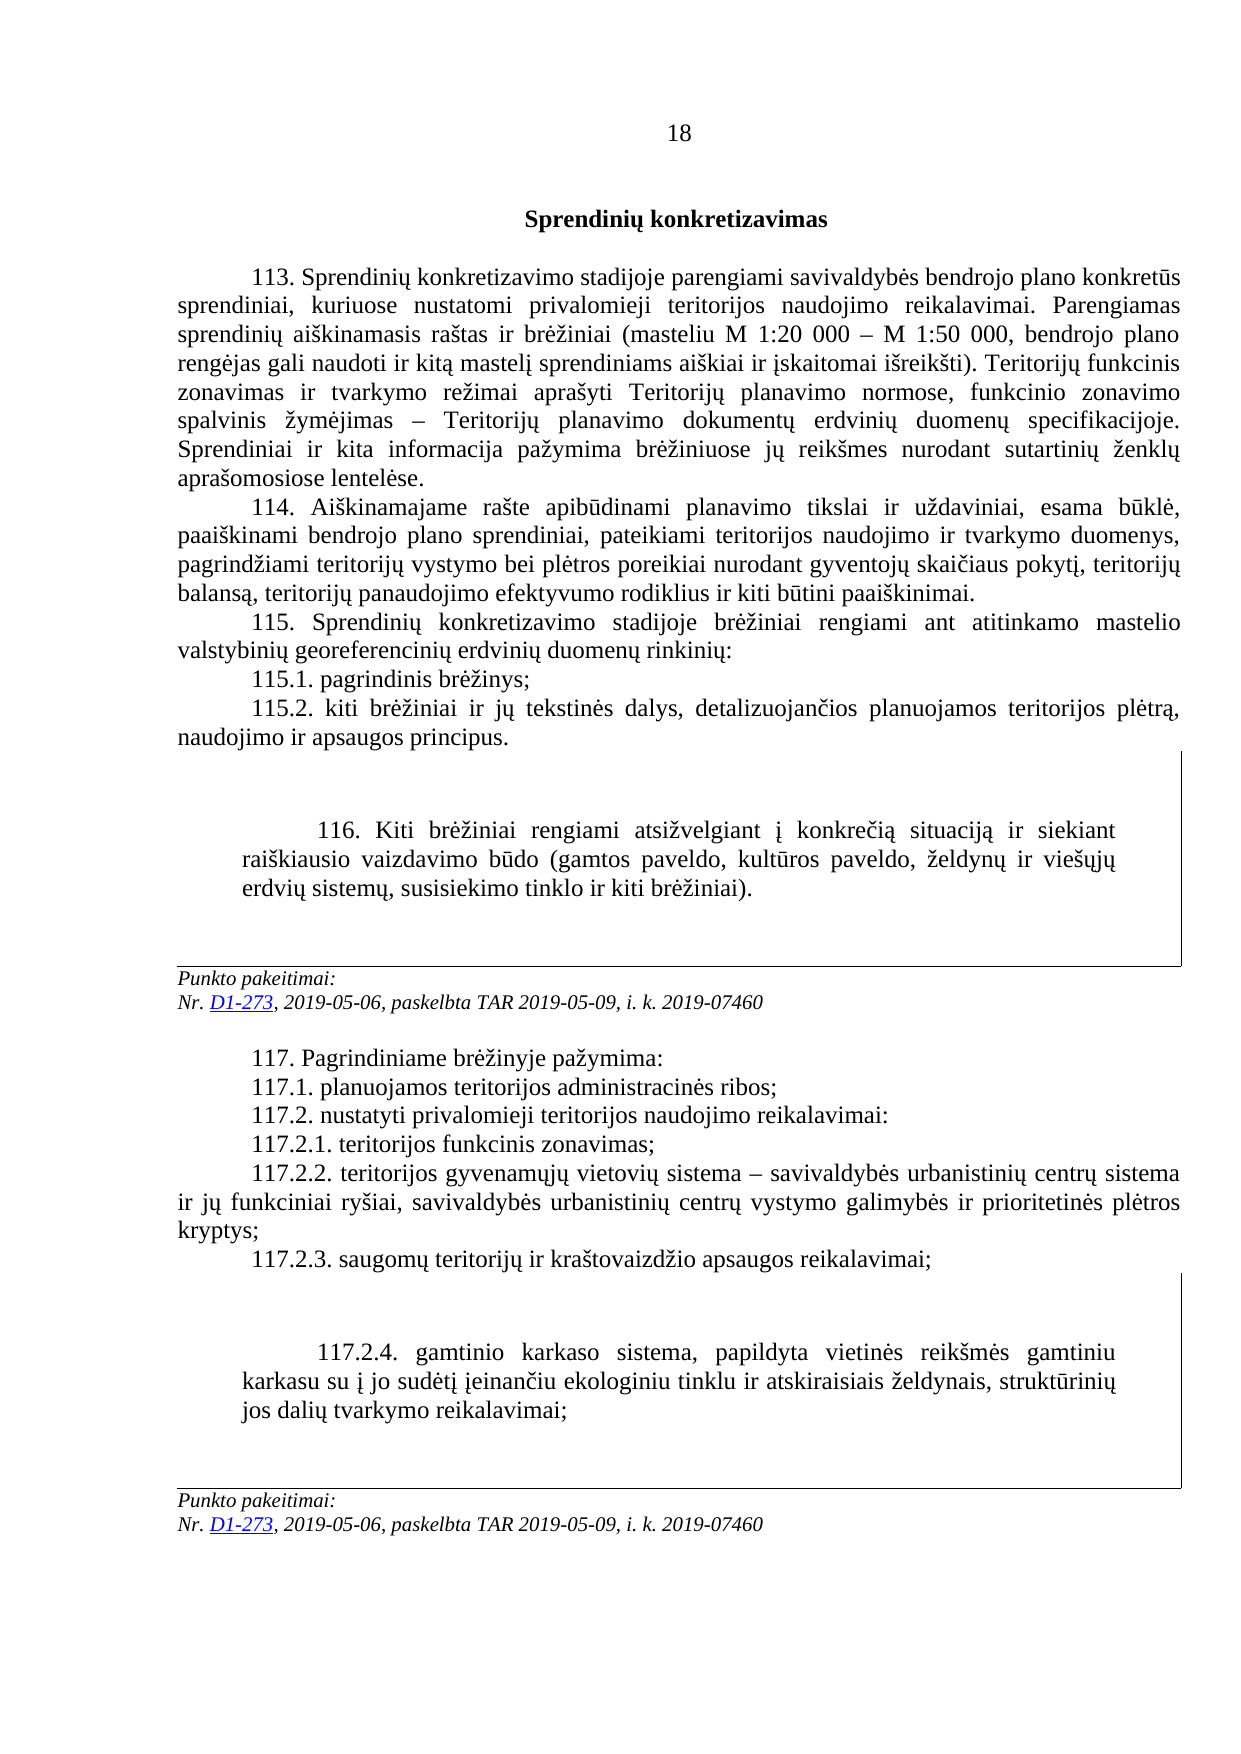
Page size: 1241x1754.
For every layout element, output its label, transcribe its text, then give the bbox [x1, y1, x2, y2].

text 117.2.4. gamtinio karkaso sistema, papildyta vietinės reikšmės gamtiniu karkasu su į jo sudėtį įeinančiu ekologiniu tinklu ir atskiraisiais želdynais, struktūrinių jos dalių tvarkymo reikalavimai; [177, 1273, 1181, 1488]
text Sprendinių konkretizavimas [177, 204, 1181, 233]
text 115.1. pagrindinis brėžinys; [177, 664, 1181, 693]
text 117.2.2. teritorijos gyvenamųjų vietovių sistema – savivaldybės urbanistinių centrų sistema ir jų funkciniai ryšiai, savivaldybės urbanistinių centrų vystymo galimybės ir prioritetinės plėtros kryptys; [177, 1158, 1181, 1244]
text 117.1. planuojamos teritorijos administracinės ribos; [177, 1072, 1181, 1100]
text Nr. D1-273, 2019-05-06, paskelbta TAR 2019-05-09, i. k. 2019-07460 [177, 990, 1181, 1014]
text 115. Sprendinių konkretizavimo stadijoje brėžiniai rengiami ant atitinkamo mastelio valstybinių georeferencinių erdvinių duomenų rinkinių: [177, 607, 1181, 664]
text 117.2.3. saugomų teritorijų ir kraštovaizdžio apsaugos reikalavimai; [177, 1244, 1181, 1273]
text 116. Kiti brėžiniai rengiami atsižvelgiant į konkrečią situaciją ir siekiant raiškiausio vaizdavimo būdo (gamtos paveldo, kultūros paveldo, želdynų ir viešųjų erdvių sistemų, susisiekimo tinklo ir kiti brėžiniai). [177, 751, 1181, 966]
text 115.2. kiti brėžiniai ir jų tekstinės dalys, detalizuojančios planuojamos teritorijos plėtrą, naudojimo ir apsaugos principus. [177, 693, 1181, 751]
text 117.2.1. teritorijos funkcinis zonavimas; [177, 1129, 1181, 1158]
text Punkto pakeitimai: [177, 966, 1181, 990]
text Punkto pakeitimai: [177, 1488, 1181, 1512]
text 117.2. nustatyti privalomieji teritorijos naudojimo reikalavimai: [177, 1100, 1181, 1129]
text Nr. D1-273, 2019-05-06, paskelbta TAR 2019-05-09, i. k. 2019-07460 [177, 1512, 1181, 1536]
text 114. Aiškinamajame rašte apibūdinami planavimo tikslai ir uždaviniai, esama būklė, paaiškinami bendrojo plano sprendiniai, pateikiami teritorijos naudojimo ir tvarkymo duomenys, pagrindžiami teritorijų vystymo bei plėtros poreikiai nurodant gyventojų skaičiaus pokytį, teritorijų balansą, teritorijų panaudojimo efektyvumo rodiklius ir kiti būtini paaiškinimai. [177, 492, 1181, 607]
text 113. Sprendinių konkretizavimo stadijoje parengiami savivaldybės bendrojo plano konkretūs sprendiniai, kuriuose nustatomi privalomieji teritorijos naudojimo reikalavimai. Parengiamas sprendinių aiškinamasis raštas ir brėžiniai (masteliu M 1:20 000 – M 1:50 000, bendrojo plano rengėjas gali naudoti ir kitą mastelį sprendiniams aiškiai ir įskaitomai išreikšti). Teritorijų funkcinis zonavimas ir tvarkymo režimai aprašyti Teritorijų planavimo normose, funkcinio zonavimo spalvinis žymėjimas – Teritorijų planavimo dokumentų erdvinių duomenų specifikacijoje. Sprendiniai ir kita informacija pažymima brėžiniuose jų reikšmes nurodant sutartinių ženklų aprašomosiose lentelėse. [177, 262, 1181, 492]
text 117. Pagrindiniame brėžinyje pažymima: [177, 1043, 1181, 1072]
